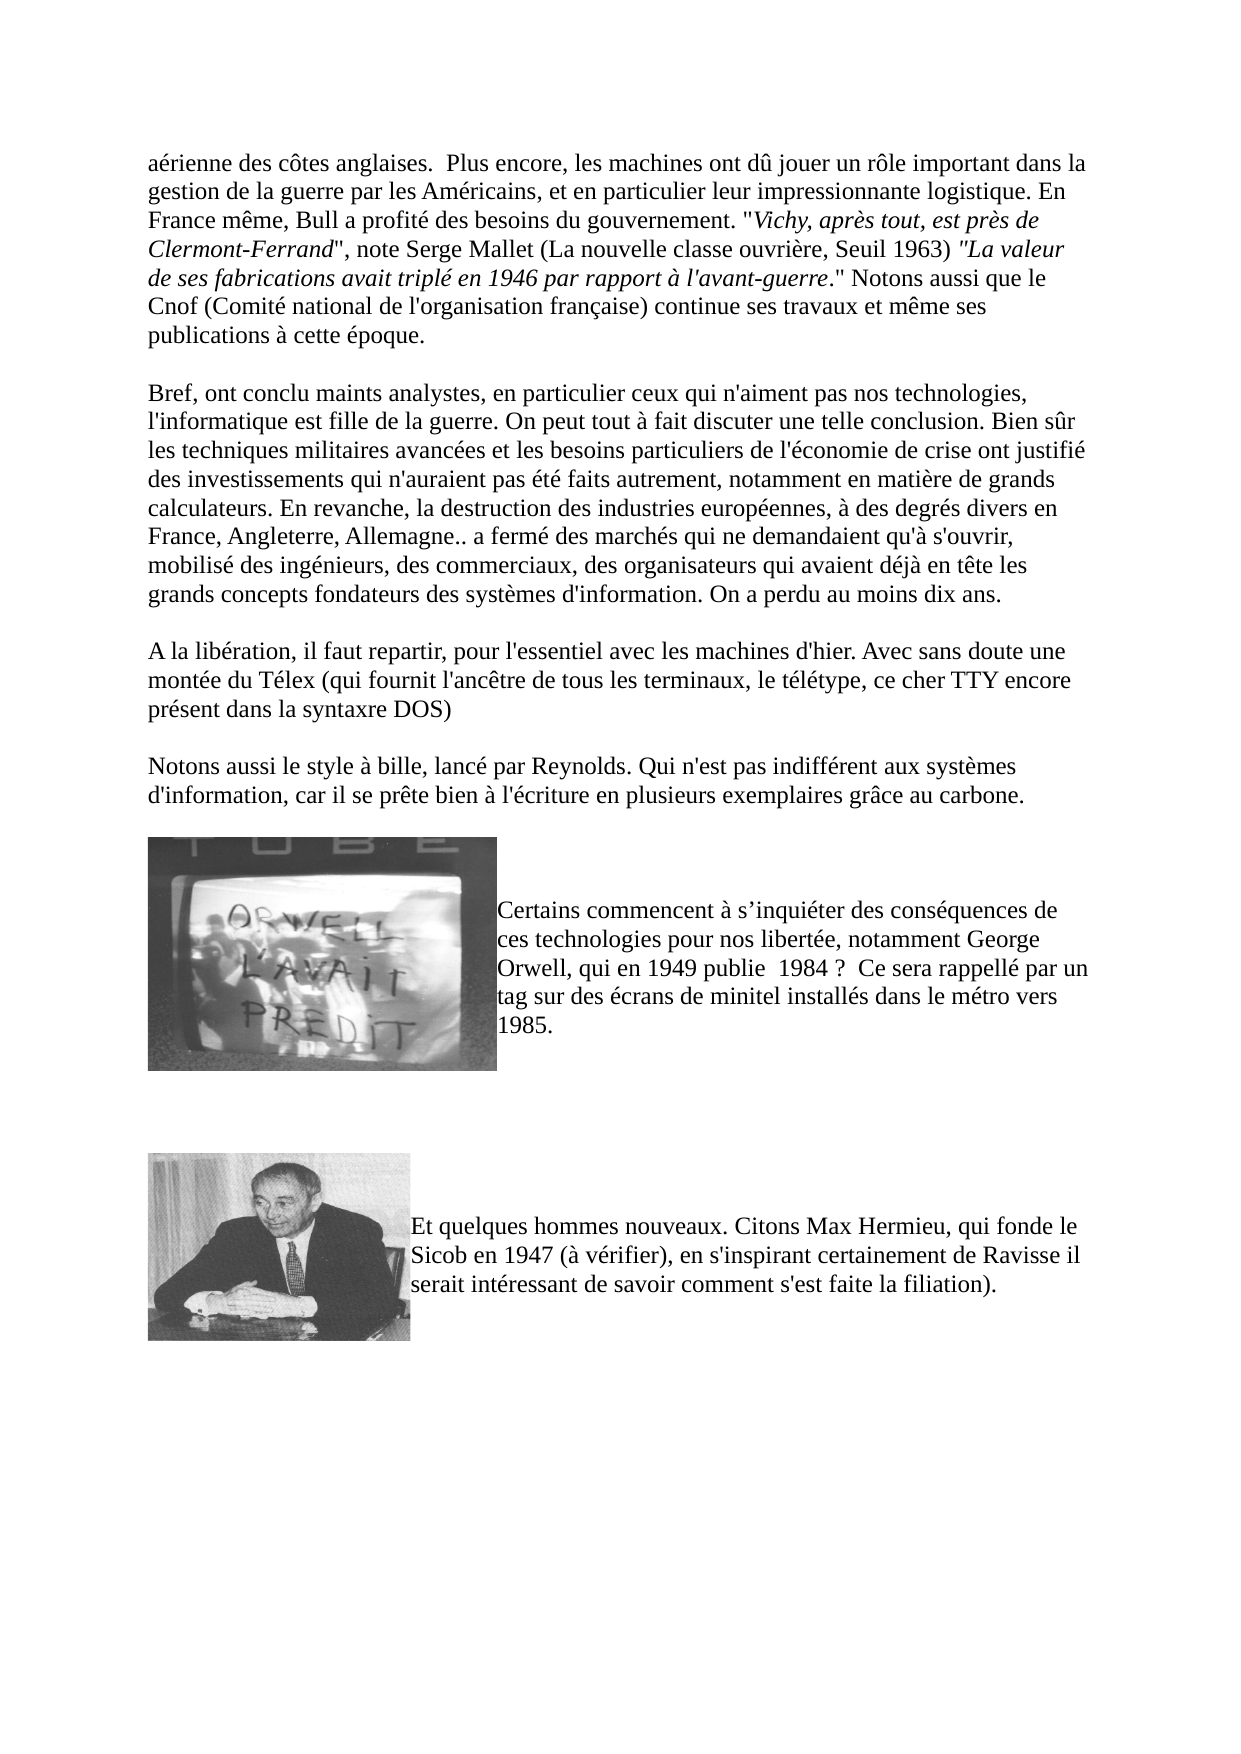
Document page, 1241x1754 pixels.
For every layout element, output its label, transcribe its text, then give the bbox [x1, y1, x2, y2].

text aérienne des côtes anglaises. Plus encore, les machines ont dû jouer un rôle important dans la gestion de la guerre par les Américains, et en particulier leur impressionnante logistique. En France même, Bull a profité des besoins du gouvernement. "Vichy, après tout, est près de Clermont-Ferrand", note Serge Mallet (La nouvelle classe ouvrière, Seuil 1963) "La valeur de ses fabrications avait triplé en 1946 par rapport à l'avant-guerre." Notons aussi que le Cnof (Comité national de l'organisation française) continue ses travaux et même ses publications à cette époque. [148, 148, 1093, 349]
text Bref, ont conclu maints analystes, en particulier ceux qui n'aiment pas nos technologies, l'informatique est fille de la guerre. On peut tout à fait discuter une telle conclusion. Bien sûr les techniques militaires avancées et les besoins particuliers de l'économie de crise ont justifié des investissements qui n'auraient pas été faits autrement, notamment en matière de grands calculateurs. En revanche, la destruction des industries européennes, à des degrés divers en France, Angleterre, Allemagne.. a fermé des marchés qui ne demandaient qu'à s'ouvrir, mobilisé des ingénieurs, des commerciaux, des organisateurs qui avaient déjà en tête les grands concepts fondateurs des systèmes d'information. On a perdu au moins dix ans. [148, 378, 1093, 608]
text Certains commencent à s’inquiéter des conséquences de ces technologies pour nos libertée, notamment George Orwell, qui en 1949 publie 1984 ? Ce sera rappellé par un tag sur des écrans de minitel installés dans le métro vers 1985. [497, 895, 1093, 1039]
text Et quelques hommes nouveaux. Citons Max Hermieu, qui fonde le Sicob en 1947 (à vérifier), en s'inspirant certainement de Ravisse il serait intéressant de savoir comment s'est faite la filiation). [411, 1211, 1093, 1298]
text Notons aussi le style à bille, lancé par Reynolds. Qui n'est pas indifférent aux systèmes d'information, car il se prête bien à l'écriture en plusieurs exemplaires grâce au carbone. [148, 751, 1093, 809]
text A la libération, il faut repartir, pour l'essentiel avec les machines d'hier. Avec sans doute une montée du Télex (qui fournit l'ancêtre de tous les terminaux, le télétype, ce cher TTY encore présent dans la syntaxre DOS) [148, 636, 1093, 723]
